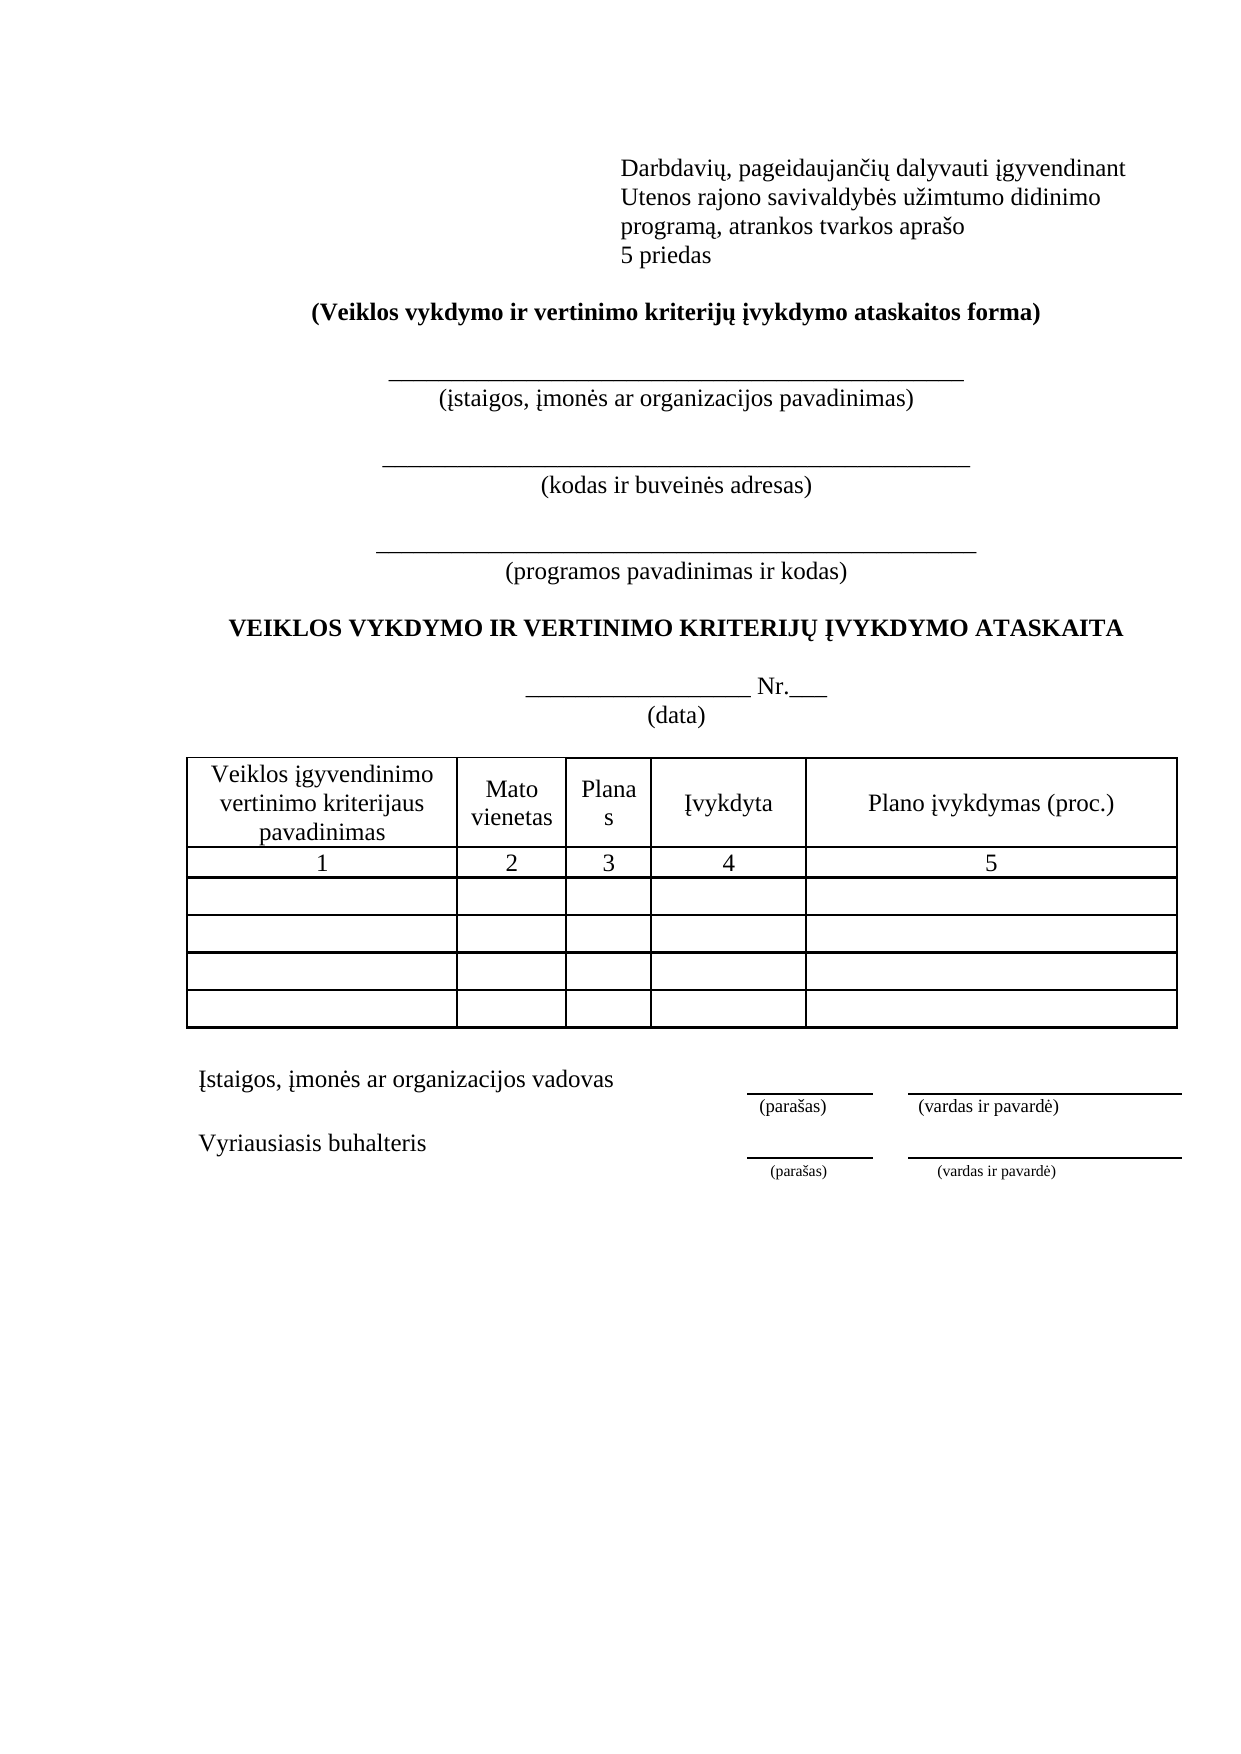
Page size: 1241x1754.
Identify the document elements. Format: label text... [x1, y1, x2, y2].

table_cell [1216, 846, 1221, 876]
table_cell [187, 1029, 695, 1064]
table_cell [1178, 914, 1188, 951]
table_cell [1235, 1157, 1240, 1193]
table_cell [1140, 1193, 1230, 1226]
table_cell [873, 1128, 908, 1157]
table_cell [1230, 876, 1234, 914]
table_cell [1221, 914, 1230, 951]
table_cell (vardas ir pavardė) [901, 1157, 1092, 1193]
table_cell [1230, 1193, 1234, 1226]
table_cell Įstaigos, įmonės ar organizacijos vadovas [187, 1064, 747, 1093]
table_cell [458, 879, 565, 914]
text (programos pavadinimas ir kodas) [177, 556, 1175, 585]
table_cell [458, 954, 565, 989]
text (įstaigos, įmonės ar organizacijos pavadinimas) [177, 383, 1175, 412]
table_cell [1197, 951, 1210, 989]
table_cell [1182, 1128, 1221, 1157]
table_cell [1056, 1193, 1140, 1226]
table_cell [1088, 1026, 1197, 1064]
table_cell [567, 916, 650, 951]
table_cell [807, 991, 1176, 1026]
text (kodas ir buveinės adresas) [177, 470, 1175, 498]
table_cell [1210, 846, 1216, 876]
table_cell [1235, 876, 1240, 914]
table_cell [695, 1093, 734, 1128]
table_cell [908, 1064, 997, 1093]
table_cell [807, 954, 1176, 989]
table_cell [1221, 1128, 1230, 1157]
table_cell [851, 1029, 884, 1064]
table_cell [1188, 846, 1197, 876]
table_cell [1235, 846, 1240, 876]
table_cell [997, 1064, 1072, 1093]
table_cell [652, 916, 805, 951]
table_cell [1230, 1093, 1234, 1128]
table_cell [1235, 989, 1240, 1026]
table_cell [188, 991, 456, 1026]
table_cell [1092, 1157, 1216, 1193]
table_cell [747, 1128, 818, 1157]
text ________________________________________________ [177, 527, 1175, 556]
text (Veiklos vykdymo ir vertinimo kriterijų įvykdymo ataskaitos forma) [177, 297, 1175, 326]
table_cell [710, 1157, 740, 1193]
table_cell [734, 1029, 851, 1064]
table_cell [1178, 846, 1188, 876]
table_cell [1235, 1064, 1240, 1093]
table_header [1188, 757, 1197, 846]
table_cell [807, 916, 1176, 951]
table_cell [1197, 1026, 1240, 1064]
table_cell (vardas ir pavardė) [894, 1093, 1083, 1128]
table_cell [458, 991, 565, 1026]
table_cell [1073, 1128, 1182, 1157]
table_cell [1009, 1029, 1088, 1064]
table_cell [1221, 1064, 1230, 1093]
table_cell 4 [652, 848, 805, 876]
table_cell [1210, 1093, 1216, 1128]
table_header Veiklos įgyvendinimo vertinimo kriterijaus pavadinimas [188, 758, 456, 846]
table_cell [652, 879, 805, 914]
table_cell [1230, 951, 1234, 989]
table_cell [1182, 1064, 1221, 1093]
table_cell [908, 1193, 941, 1226]
table_cell [1178, 876, 1188, 914]
table_cell [188, 879, 456, 914]
table_cell [1235, 1128, 1240, 1157]
table_cell [1221, 989, 1230, 1026]
table_header Mato vienetas [458, 758, 565, 846]
table_cell 1 [188, 848, 456, 876]
table_cell [1188, 914, 1197, 951]
table_header [1178, 757, 1188, 846]
table_cell (parašas) [734, 1093, 851, 1128]
table_cell [997, 1128, 1072, 1157]
table_cell [1073, 1064, 1182, 1093]
table_cell [1216, 876, 1221, 914]
table_cell [695, 1029, 734, 1064]
table_cell [1197, 876, 1210, 914]
table_cell [1197, 914, 1210, 951]
table_cell [1178, 989, 1188, 1026]
table_header [1197, 757, 1210, 846]
table_cell [851, 1093, 894, 1128]
text 5 priedas [620, 240, 1175, 268]
table_cell [818, 1064, 872, 1093]
table_cell 3 [567, 848, 650, 876]
table_cell [908, 1128, 997, 1157]
table_header Planas [567, 759, 650, 846]
text _______________________________________________ [177, 441, 1175, 470]
text VEIKLOS VYKDYMO IR VERTINIMO KRITERIJŲ ĮVYKDYMO ATASKAITA [177, 613, 1175, 642]
table_cell [1230, 846, 1234, 876]
table_cell [567, 879, 650, 914]
table_cell [941, 1193, 969, 1226]
table_header [1235, 757, 1240, 846]
table_cell [567, 991, 650, 1026]
table_cell [188, 954, 456, 989]
table_cell [1210, 876, 1216, 914]
table_cell [873, 1064, 908, 1093]
text Utenos rajono savivaldybės užimtumo didinimo [620, 182, 1175, 211]
table_cell [567, 954, 650, 989]
table_cell [969, 1193, 1056, 1226]
table_cell [1230, 914, 1234, 951]
table_cell [1221, 1157, 1230, 1193]
table_cell (parašas) [740, 1157, 857, 1193]
table_cell [857, 1157, 901, 1193]
table_header [1221, 757, 1230, 846]
text programą, atrankos tvarkos aprašo [620, 211, 1175, 240]
table_cell 2 [458, 848, 565, 876]
table_cell [807, 879, 1176, 914]
table_cell [1216, 914, 1221, 951]
table_cell [920, 1029, 1009, 1064]
table_cell [773, 1193, 908, 1226]
table_cell [818, 1128, 872, 1157]
text __________________ Nr.___ [177, 671, 1175, 700]
table_cell [458, 916, 565, 951]
table_cell [187, 1193, 747, 1226]
table_cell [1230, 1157, 1234, 1193]
table_cell [1188, 876, 1197, 914]
table_cell [1197, 989, 1210, 1026]
table_cell [1188, 989, 1197, 1026]
table_cell [1230, 989, 1234, 1026]
table_cell [1210, 914, 1216, 951]
table_header [1230, 757, 1234, 846]
table_cell [1197, 846, 1210, 876]
table_cell [1216, 951, 1221, 989]
table_cell [1221, 951, 1230, 989]
table_cell [1083, 1093, 1210, 1128]
text ______________________________________________ [177, 355, 1175, 383]
table_cell [1188, 951, 1197, 989]
table_cell [747, 1193, 773, 1226]
table_cell Vyriausiasis buhalteris [187, 1128, 747, 1157]
table_cell [1235, 914, 1240, 951]
table_cell [1221, 876, 1230, 914]
table_cell 5 [807, 848, 1176, 876]
table_cell [1216, 989, 1221, 1026]
table_cell [1230, 1128, 1234, 1157]
table_header [1210, 757, 1216, 846]
table_cell [187, 1093, 695, 1128]
table_header Plano įvykdymas (proc.) [807, 759, 1176, 846]
table_cell [1230, 1064, 1234, 1093]
table_cell [652, 954, 805, 989]
table_cell [1210, 951, 1216, 989]
table_cell [885, 1029, 920, 1064]
table_cell [1216, 1157, 1221, 1193]
table_cell [1178, 951, 1188, 989]
table_cell [747, 1064, 818, 1093]
table_header Įvykdyta [652, 759, 805, 846]
table_cell [1210, 989, 1216, 1026]
text Darbdavių, pageidaujančių dalyvauti įgyvendinant [620, 153, 1175, 182]
text (data) [177, 700, 1175, 728]
table_cell [1235, 951, 1240, 989]
table_cell [1216, 1093, 1221, 1128]
table_cell [1221, 846, 1230, 876]
table_header [1216, 757, 1221, 846]
table_cell [1221, 1093, 1230, 1128]
table_cell [1235, 1093, 1240, 1128]
table_cell [1235, 1193, 1240, 1226]
table_cell [652, 991, 805, 1026]
table_cell [187, 1157, 709, 1193]
table_cell [188, 916, 456, 951]
